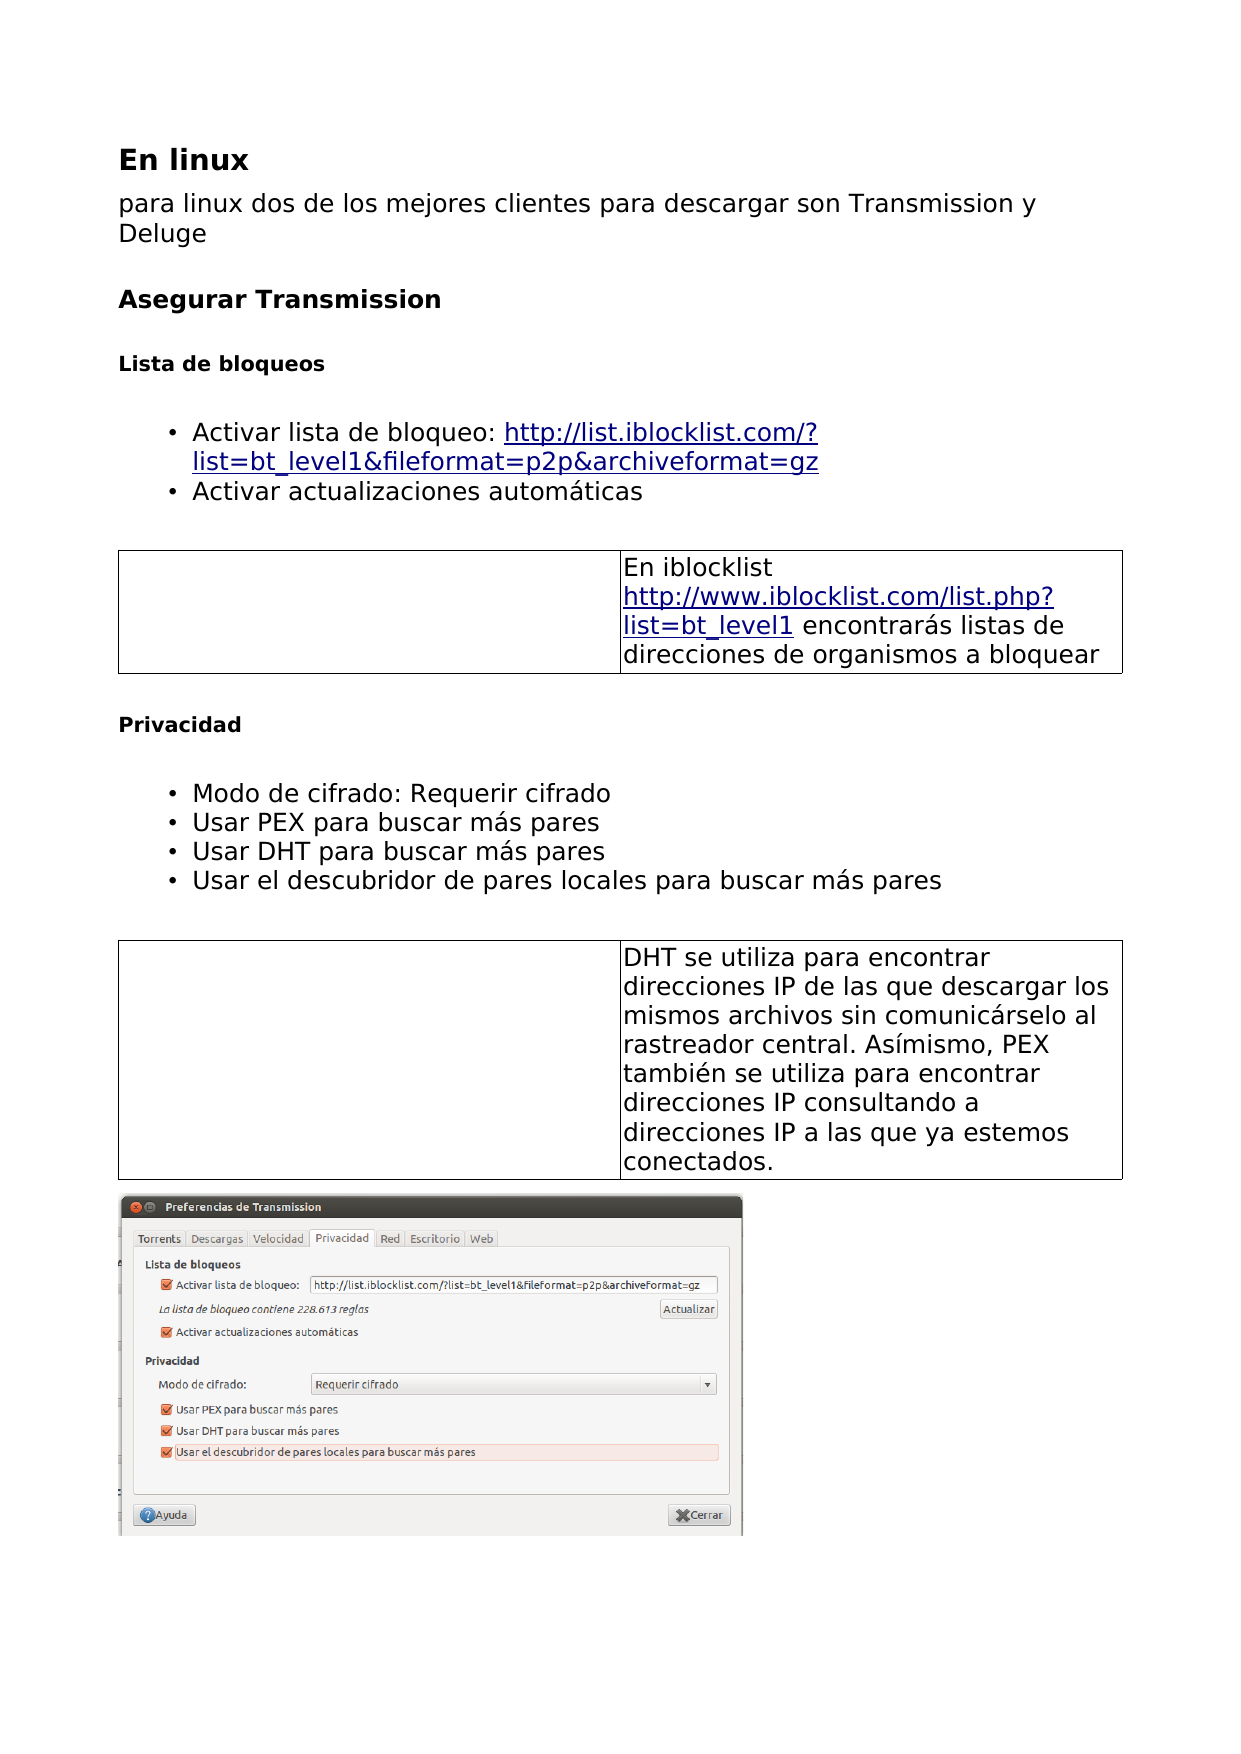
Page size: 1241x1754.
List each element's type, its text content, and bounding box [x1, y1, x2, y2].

list Usar PEX para buscar más pares [177, 808, 1122, 837]
subtitle Lista de bloqueos [118, 352, 1122, 376]
list Usar el descubridor de pares locales para buscar más pares [177, 866, 1122, 896]
list Usar DHT para buscar más pares [177, 837, 1122, 866]
list Activar actualizaciones automáticas [177, 477, 1122, 506]
picture [118, 1193, 744, 1536]
subtitle En linux [118, 143, 1122, 177]
list Activar lista de bloqueo: http://list.iblocklist.com/?list=bt_level1&fileformat=p2p&archiveformat=gz [177, 418, 1122, 477]
subtitle Privacidad [118, 713, 1122, 737]
text para linux dos de los mejores clientes para descargar son Transmission y Deluge [118, 189, 1122, 248]
table_header DHT se utiliza para encontrar direcciones IP de las que descargar los mismos archivos sin comunicárselo al rastreador central. Asímismo, PEX también se utiliza para encontrar direcciones IP consultando a direcciones IP a las que ya estemos conectados. [621, 941, 1122, 1179]
subtitle Asegurar Transmission [118, 285, 1122, 314]
table_header En iblocklist http://www.iblocklist.com/list.php?list=bt_level1 encontrarás listas de direcciones de organismos a bloquear [621, 551, 1122, 673]
table_header [119, 551, 620, 673]
list Modo de cifrado: Requerir cifrado [177, 779, 1122, 808]
table_header [119, 941, 620, 1179]
